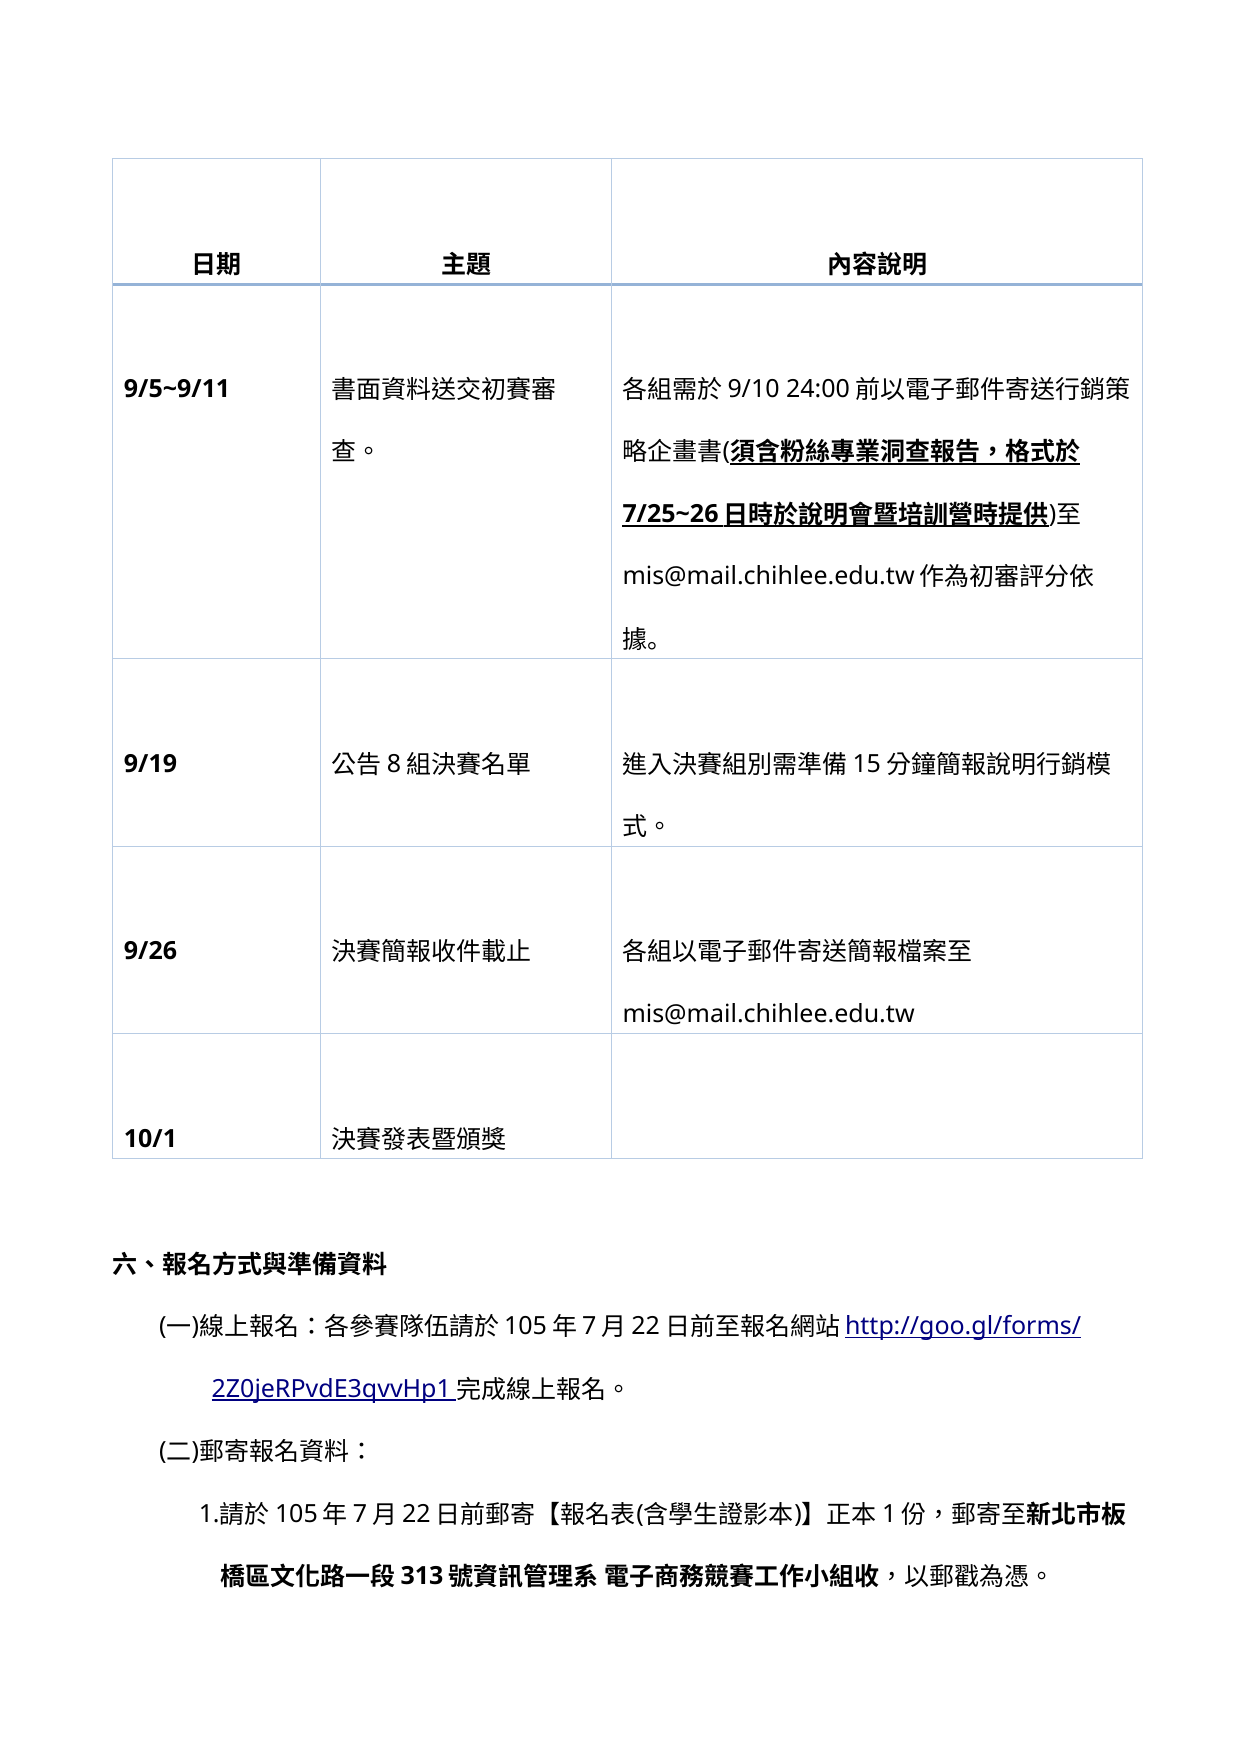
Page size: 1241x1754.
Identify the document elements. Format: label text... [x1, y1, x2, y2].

table_cell 進入決賽組別需準備15分鐘簡報說明行銷模式。 [612, 659, 1142, 846]
table_cell 9/26 [113, 847, 320, 1033]
text 六、報名方式與準備資料 [112, 1221, 1128, 1283]
table_cell [612, 1034, 1142, 1158]
table_cell 各組以電子郵件寄送簡報檔案至mis@mail.chihlee.edu.tw [612, 847, 1142, 1033]
table_cell 9/5~9/11 [113, 286, 320, 658]
text (二)郵寄報名資料： [159, 1408, 1128, 1471]
text 1.請於105年7月22日前郵寄【報名表(含學生證影本)】正本1份，郵寄至新北市板橋區文化路一段313號資訊管理系 電子商務競賽工作小組收，以郵戳為憑。 [198, 1471, 1128, 1596]
table_header 日期 [113, 159, 320, 283]
table_cell 9/19 [113, 659, 320, 846]
table_cell 各組需於9/10 24:00前以電子郵件寄送行銷策略企畫書(須含粉絲專業洞查報告，格式於7/25~26日時於說明會暨培訓營時提供)至mis@mail.chihlee.edu.tw作為初審評分依據。 [612, 286, 1142, 658]
table_header 內容說明 [612, 159, 1142, 283]
table_cell 書面資料送交初賽審查。 [321, 286, 611, 658]
table_header 主題 [321, 159, 611, 283]
table_cell 決賽簡報收件載止 [321, 847, 611, 1033]
table_cell 10/1 [113, 1034, 320, 1158]
table_cell 公告8組決賽名單 [321, 659, 611, 846]
text (一)線上報名：各參賽隊伍請於105年7月22日前至報名網站http://goo.gl/forms/2Z0jeRPvdE3qvvHp1完成線上報名。 [159, 1283, 1128, 1408]
table_cell 決賽發表暨頒獎 [321, 1034, 611, 1158]
